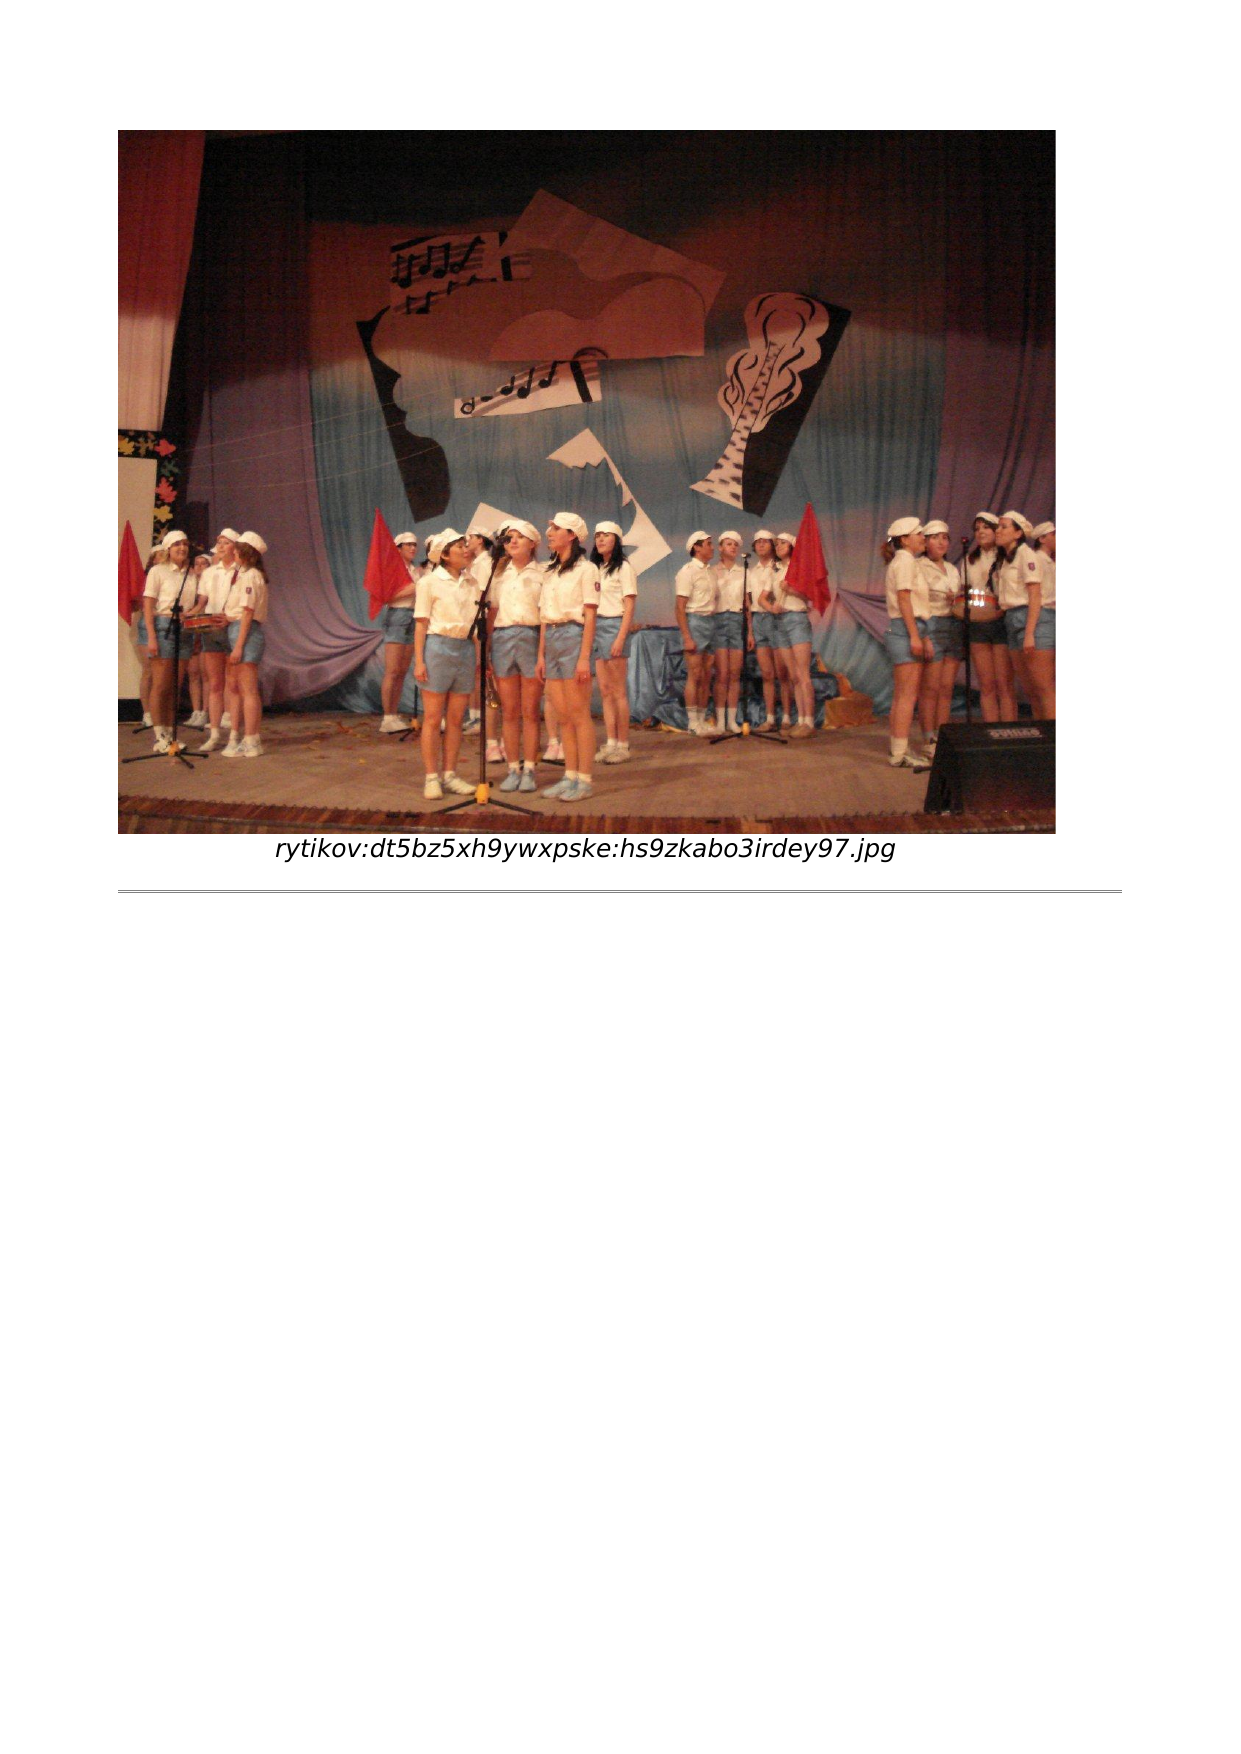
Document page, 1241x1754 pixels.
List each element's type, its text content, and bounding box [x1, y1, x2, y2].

picture [118, 130, 1056, 834]
text rytikov:dt5bz5xh9ywxpske:hs9zkabo3irdey97.jpg [118, 834, 1056, 863]
